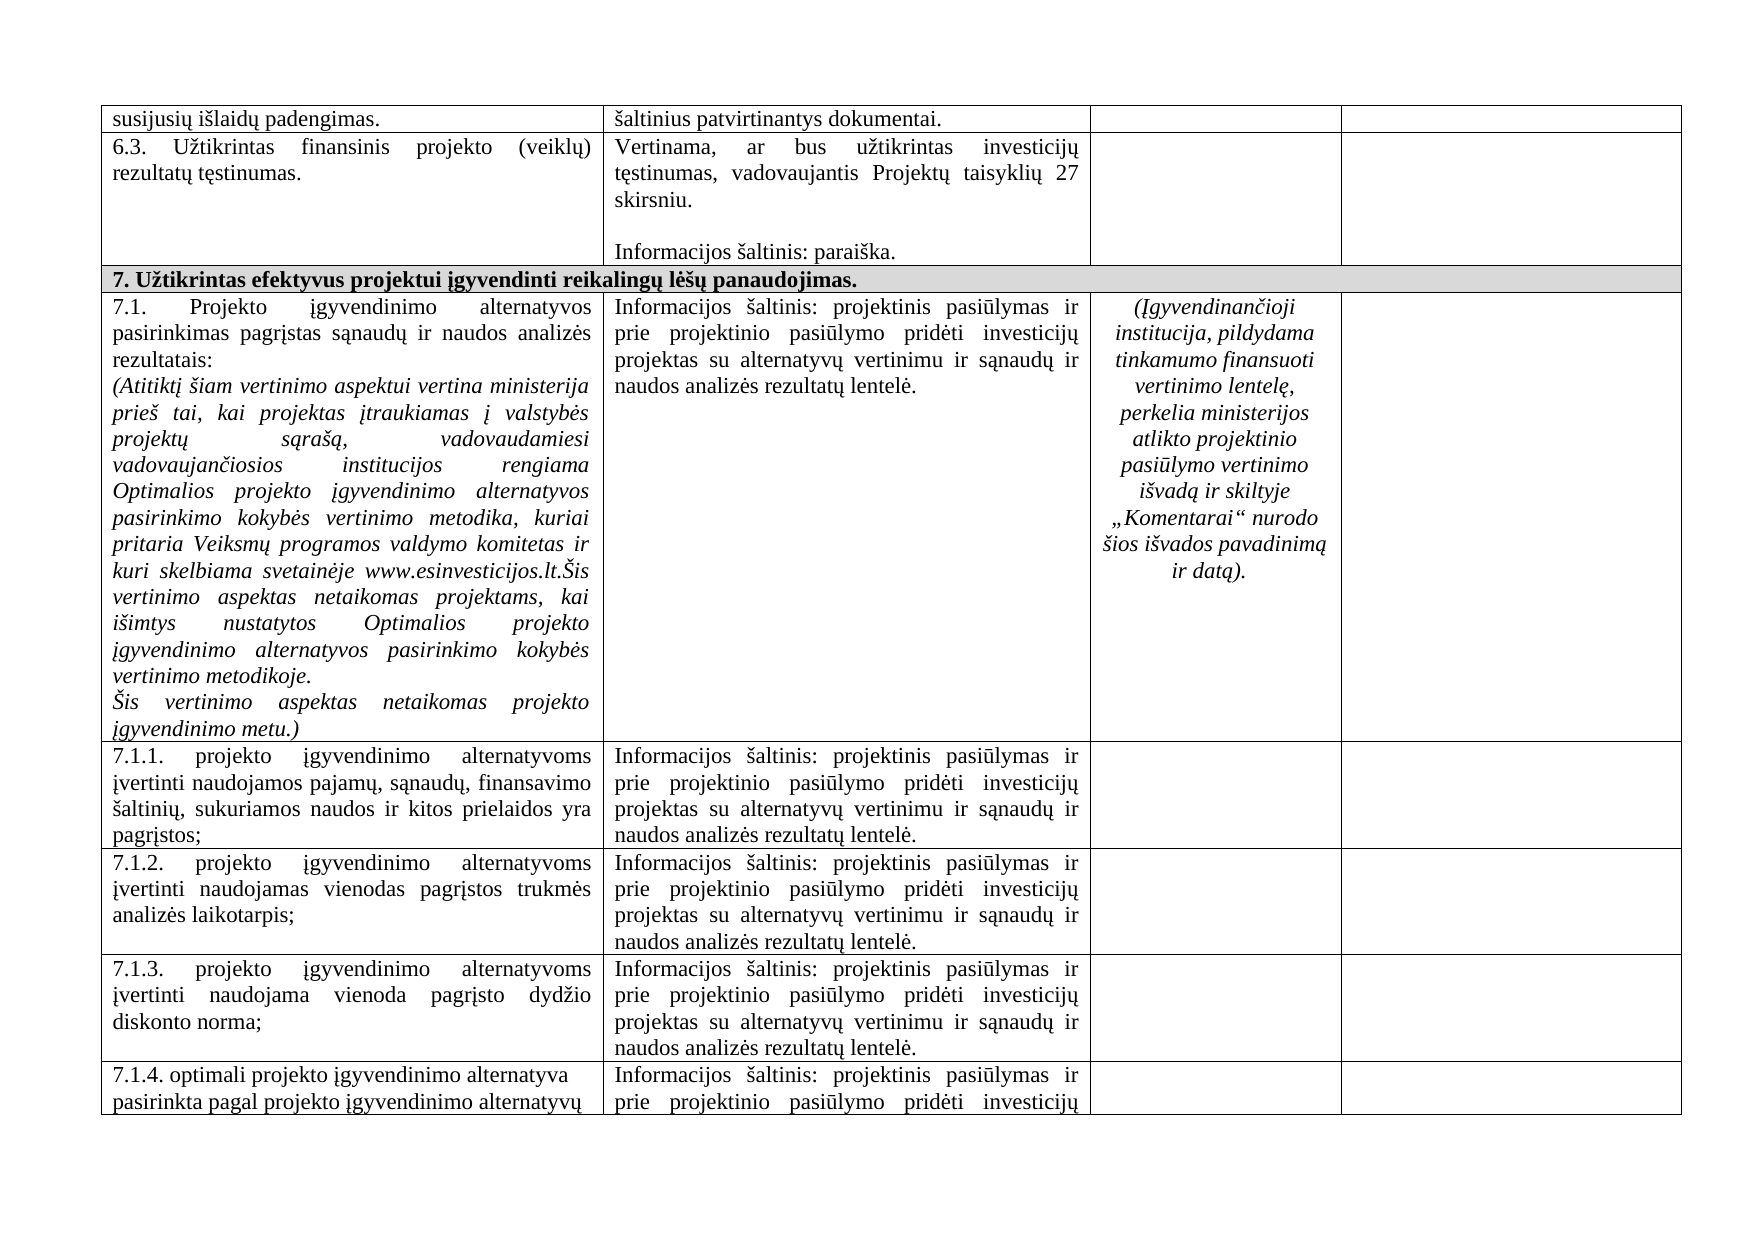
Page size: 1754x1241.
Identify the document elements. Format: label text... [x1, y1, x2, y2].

table_cell Vertinama, ar bus užtikrintas investicijų tęstinumas, vadovaujantis Projektų taisyklių 27 skirsniu. Informacijos šaltinis: paraiška. [604, 133, 1090, 265]
table_cell 7.1.2. projekto įgyvendinimo alternatyvoms įvertinti naudojamas vienodas pagrįstos trukmės analizės laikotarpis; [102, 849, 603, 954]
table_cell 7.1.4. optimali projekto įgyvendinimo alternatyva pasirinkta pagal projekto įgyvendinimo alternatyvų [102, 1062, 603, 1114]
table_cell [1342, 133, 1681, 265]
table_cell Informacijos šaltinis: projektinis pasiūlymas ir prie projektinio pasiūlymo pridėti investicijų projektas su alternatyvų vertinimu ir sąnaudų ir naudos analizės rezultatų lentelė. [604, 955, 1090, 1061]
table_cell Informacijos šaltinis: projektinis pasiūlymas ir prie projektinio pasiūlymo pridėti investicijų projektas su alternatyvų vertinimu ir sąnaudų ir naudos analizės rezultatų lentelė. [604, 849, 1090, 954]
table_cell [1091, 849, 1341, 954]
table_cell [1091, 1062, 1341, 1114]
table_cell [1342, 1062, 1681, 1114]
table_cell 7. Užtikrintas efektyvus projektui įgyvendinti reikalingų lėšų panaudojimas. [102, 266, 1681, 292]
table_cell [1091, 133, 1341, 265]
table_cell [1342, 849, 1681, 954]
table_cell susijusių išlaidų padengimas. [102, 106, 603, 132]
table_cell 7.1.3. projekto įgyvendinimo alternatyvoms įvertinti naudojama vienoda pagrįsto dydžio diskonto norma; [102, 955, 603, 1061]
table_cell 7.1. Projekto įgyvendinimo alternatyvos pasirinkimas pagrįstas sąnaudų ir naudos analizės rezultatais: (Atitiktį šiam vertinimo aspektui vertina ministerija prieš tai, kai projektas įtraukiamas į valstybės projektų sąrašą, vadovaudamiesi vadovaujančiosios institucijos rengiama Optimalios projekto įgyvendinimo alternatyvos pasirinkimo kokybės vertinimo metodika, kuriai pritaria Veiksmų programos valdymo komitetas ir kuri skelbiama svetainėje www.esinvesticijos.lt.Šis vertinimo aspektas netaikomas projektams, kai išimtys nustatytos Optimalios projekto įgyvendinimo alternatyvos pasirinkimo kokybės vertinimo metodikoje. Šis vertinimo aspektas netaikomas projekto įgyvendinimo metu.) [102, 293, 603, 741]
table_cell Informacijos šaltinis: projektinis pasiūlymas ir prie projektinio pasiūlymo pridėti investicijų [604, 1062, 1090, 1114]
table_cell šaltinius patvirtinantys dokumentai. [604, 106, 1090, 132]
table_cell 7.1.1. projekto įgyvendinimo alternatyvoms įvertinti naudojamos pajamų, sąnaudų, finansavimo šaltinių, sukuriamos naudos ir kitos prielaidos yra pagrįstos; [102, 742, 603, 848]
table_cell [1342, 106, 1681, 132]
table_cell [1091, 106, 1341, 132]
table_cell [1342, 293, 1681, 741]
table_cell [1091, 742, 1341, 848]
table_cell (Įgyvendinančioji institucija, pildydama tinkamumo finansuoti vertinimo lentelę, perkelia ministerijos atlikto projektinio pasiūlymo vertinimo išvadą ir skiltyje „Komentarai“ nurodo šios išvados pavadinimą ir datą). [1091, 293, 1341, 741]
table_cell [1091, 955, 1341, 1061]
table_cell [1342, 955, 1681, 1061]
table_cell Informacijos šaltinis: projektinis pasiūlymas ir prie projektinio pasiūlymo pridėti investicijų projektas su alternatyvų vertinimu ir sąnaudų ir naudos analizės rezultatų lentelė. [604, 742, 1090, 848]
table_cell 6.3. Užtikrintas finansinis projekto (veiklų) rezultatų tęstinumas. [102, 133, 603, 265]
table_cell Informacijos šaltinis: projektinis pasiūlymas ir prie projektinio pasiūlymo pridėti investicijų projektas su alternatyvų vertinimu ir sąnaudų ir naudos analizės rezultatų lentelė. [604, 293, 1090, 741]
table_cell [1342, 742, 1681, 848]
